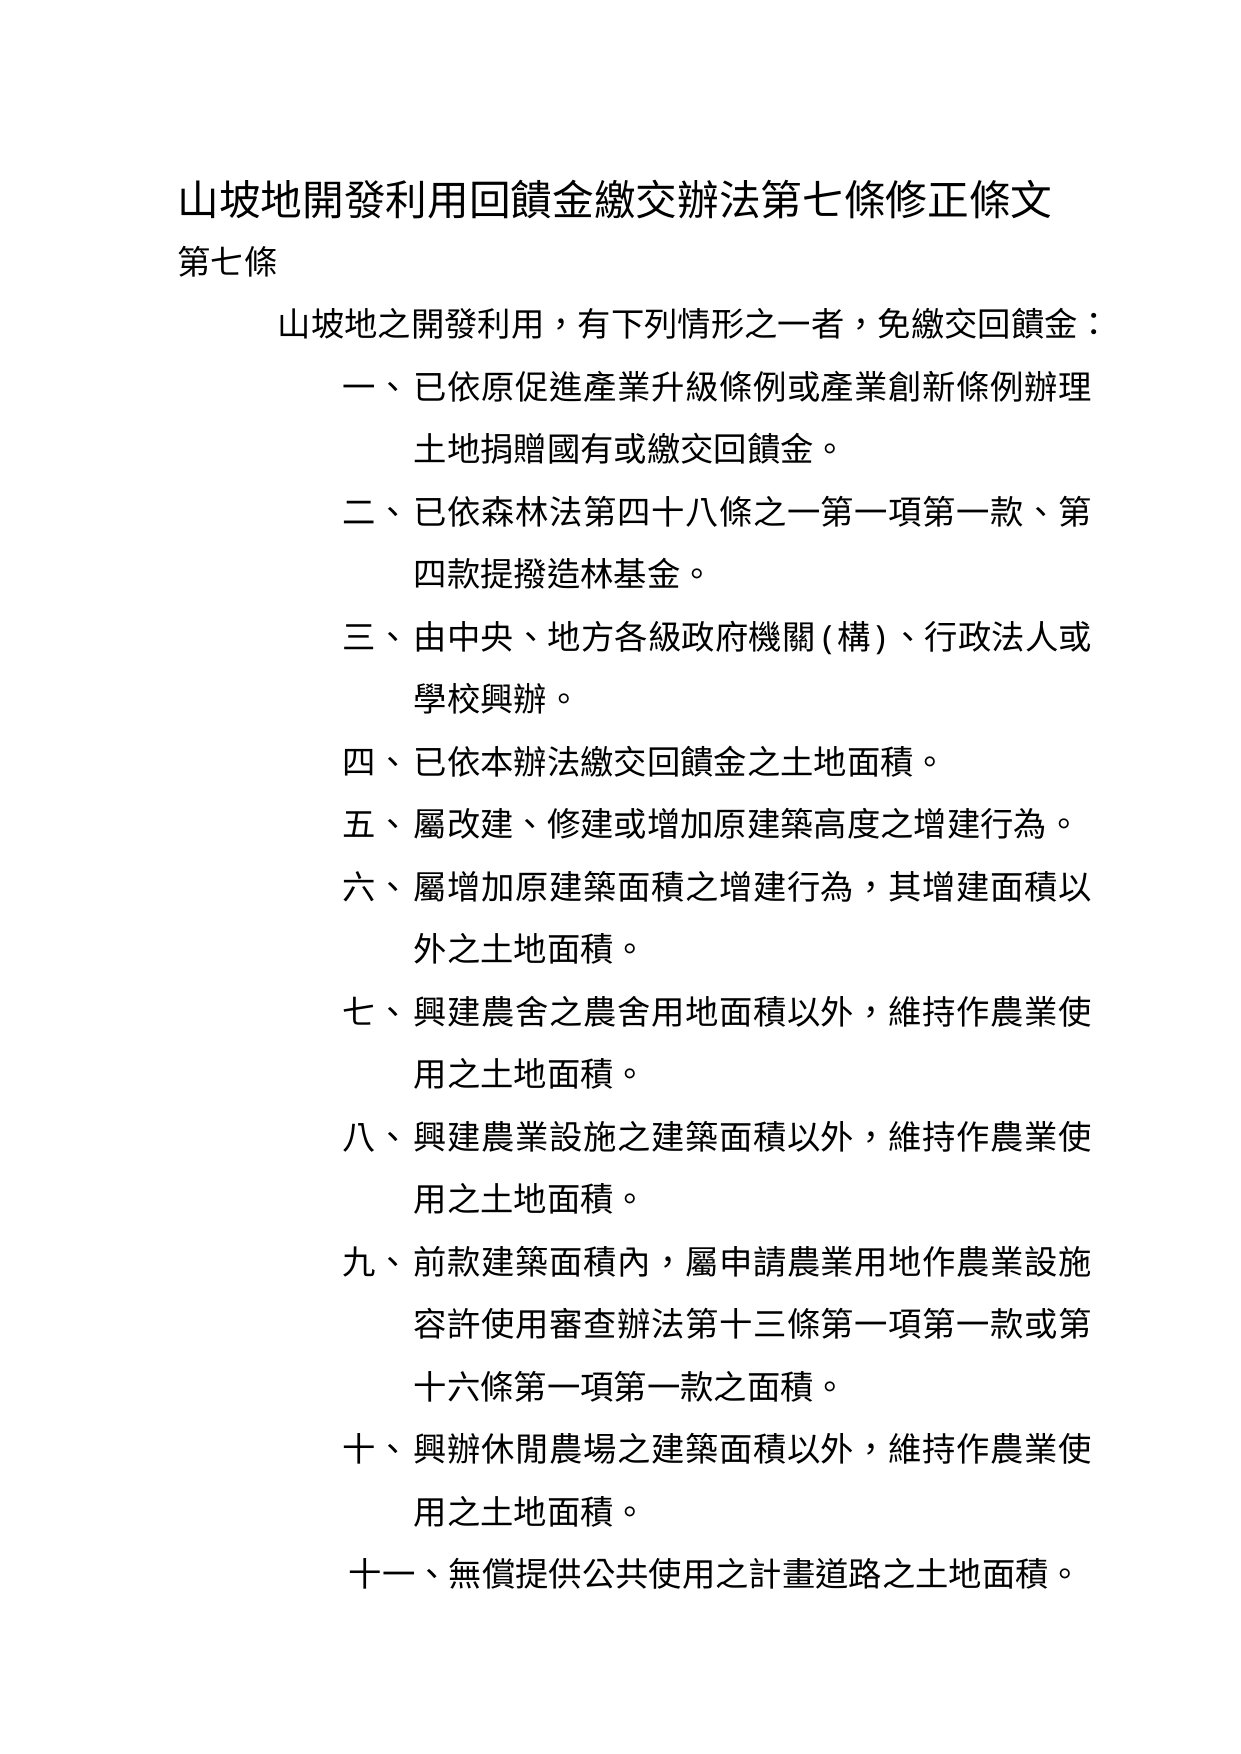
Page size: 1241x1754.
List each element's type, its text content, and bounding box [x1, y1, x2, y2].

list 前款建築面積內，屬申請農業用地作農業設施容許使用審查辦法第十三條第一項第一款或第十六條第一項第一款之面積。 [343, 1218, 1092, 1406]
list 屬增加原建築面積之增建行為，其增建面積以外之土地面積。 [343, 843, 1092, 968]
text 山坡地之開發利用，有下列情形之一者，免繳交回饋金： [278, 281, 1092, 343]
list 已依本辦法繳交回饋金之土地面積。 [343, 718, 1092, 781]
list 興建農業設施之建築面積以外，維持作農業使用之土地面積。 [343, 1093, 1092, 1218]
list 已依原促進產業升級條例或產業創新條例辦理土地捐贈國有或繳交回饋金。 [343, 343, 1092, 468]
text 山坡地開發利用回饋金繳交辦法第七條修正條文 [177, 156, 1092, 218]
text 第七條 [177, 218, 1092, 281]
list 屬改建、修建或增加原建築高度之增建行為。 [343, 781, 1092, 843]
list 已依森林法第四十八條之一第一項第一款、第四款提撥造林基金。 [343, 468, 1092, 593]
text 十一、無償提供公共使用之計畫道路之土地面積。 [348, 1531, 1092, 1593]
list 興建農舍之農舍用地面積以外，維持作農業使用之土地面積。 [343, 968, 1092, 1093]
list 興辦休閒農場之建築面積以外，維持作農業使用之土地面積。 [343, 1406, 1092, 1531]
list 由中央、地方各級政府機關(構)、行政法人或學校興辦。 [343, 593, 1092, 718]
